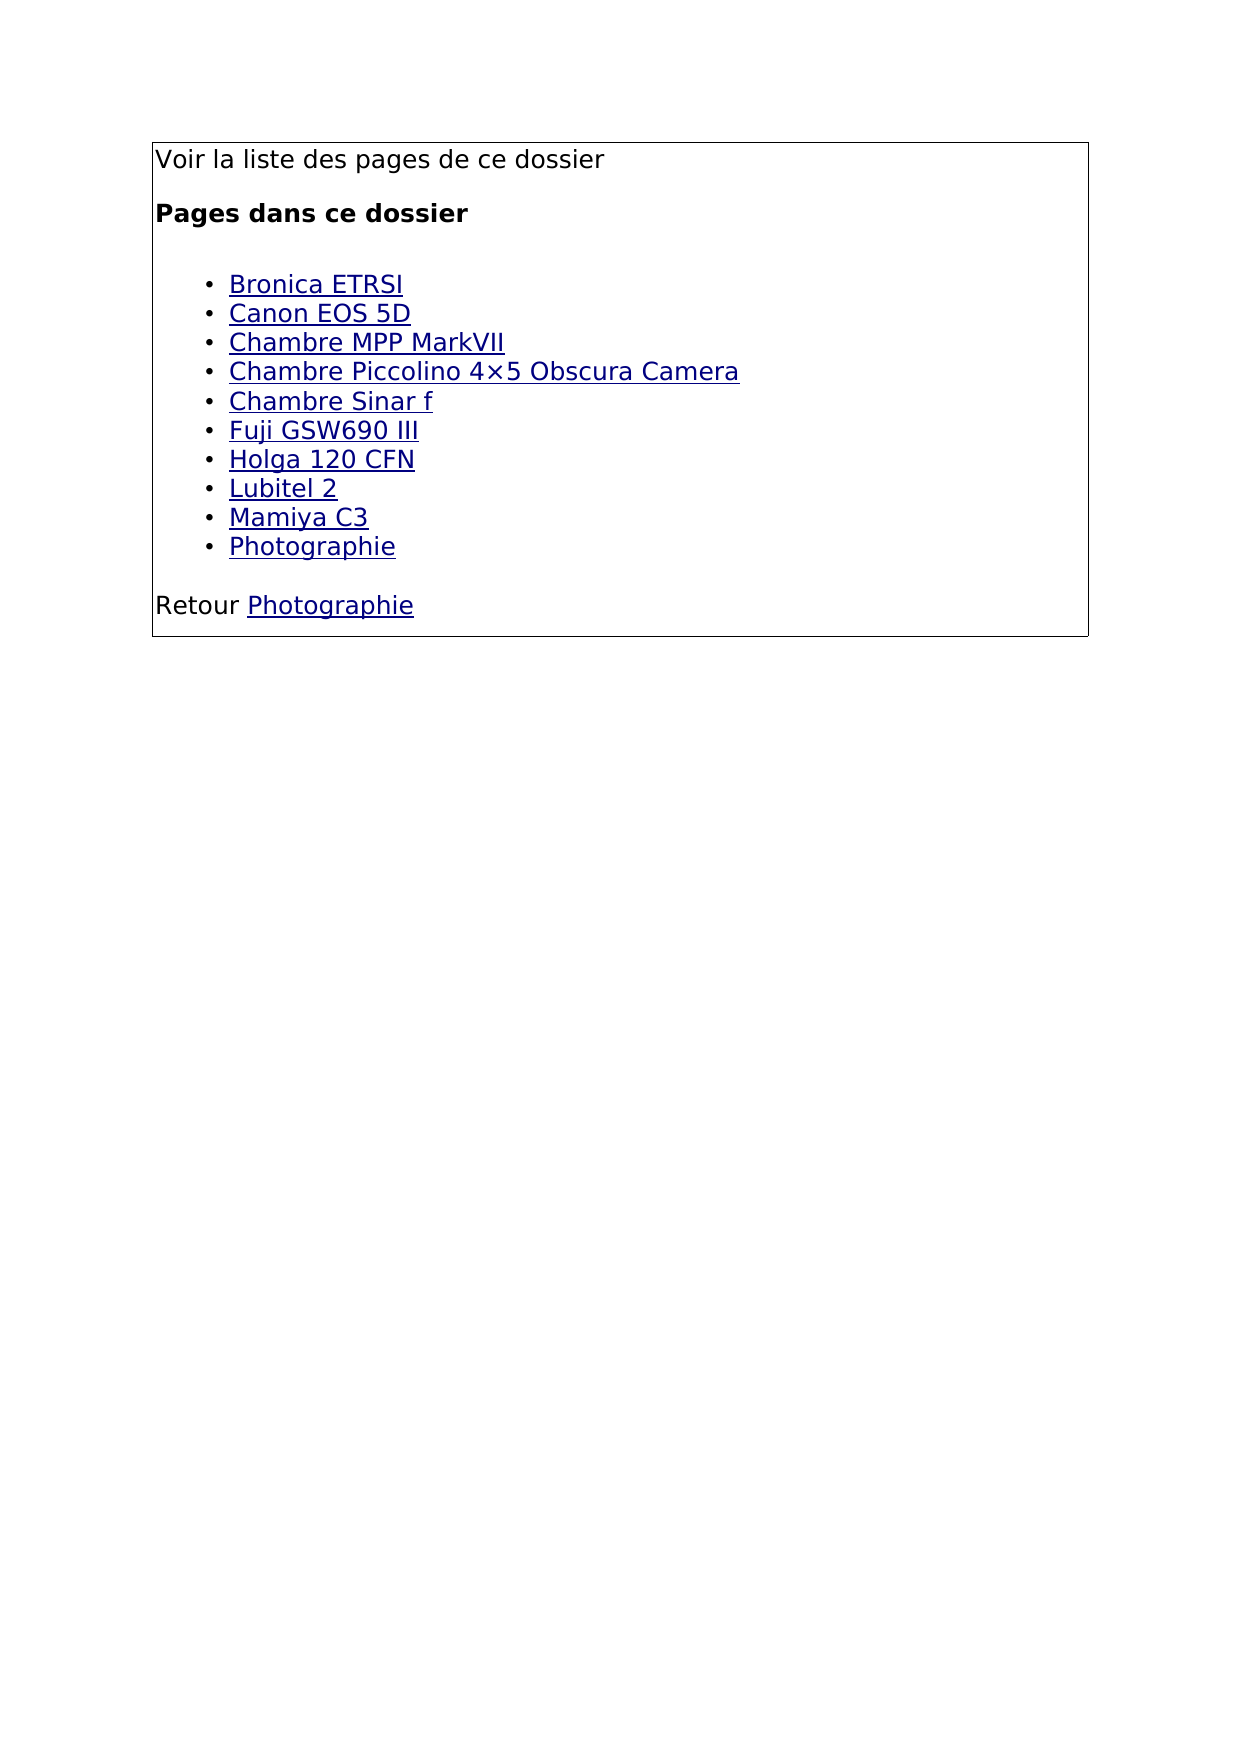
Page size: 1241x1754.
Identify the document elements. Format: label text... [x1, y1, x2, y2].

table_header Voir la liste des pages de ce dossier Pages dans ce dossier Bronica ETRSI Canon EOS 5D Chambre MPP MarkVII Chambre Piccolino 4×5 Obscura Camera Chambre Sinar f Fuji GSW690 III Holga 120 CFN Lubitel 2 Mamiya C3 Photographie Retour Photographie [153, 143, 1088, 636]
